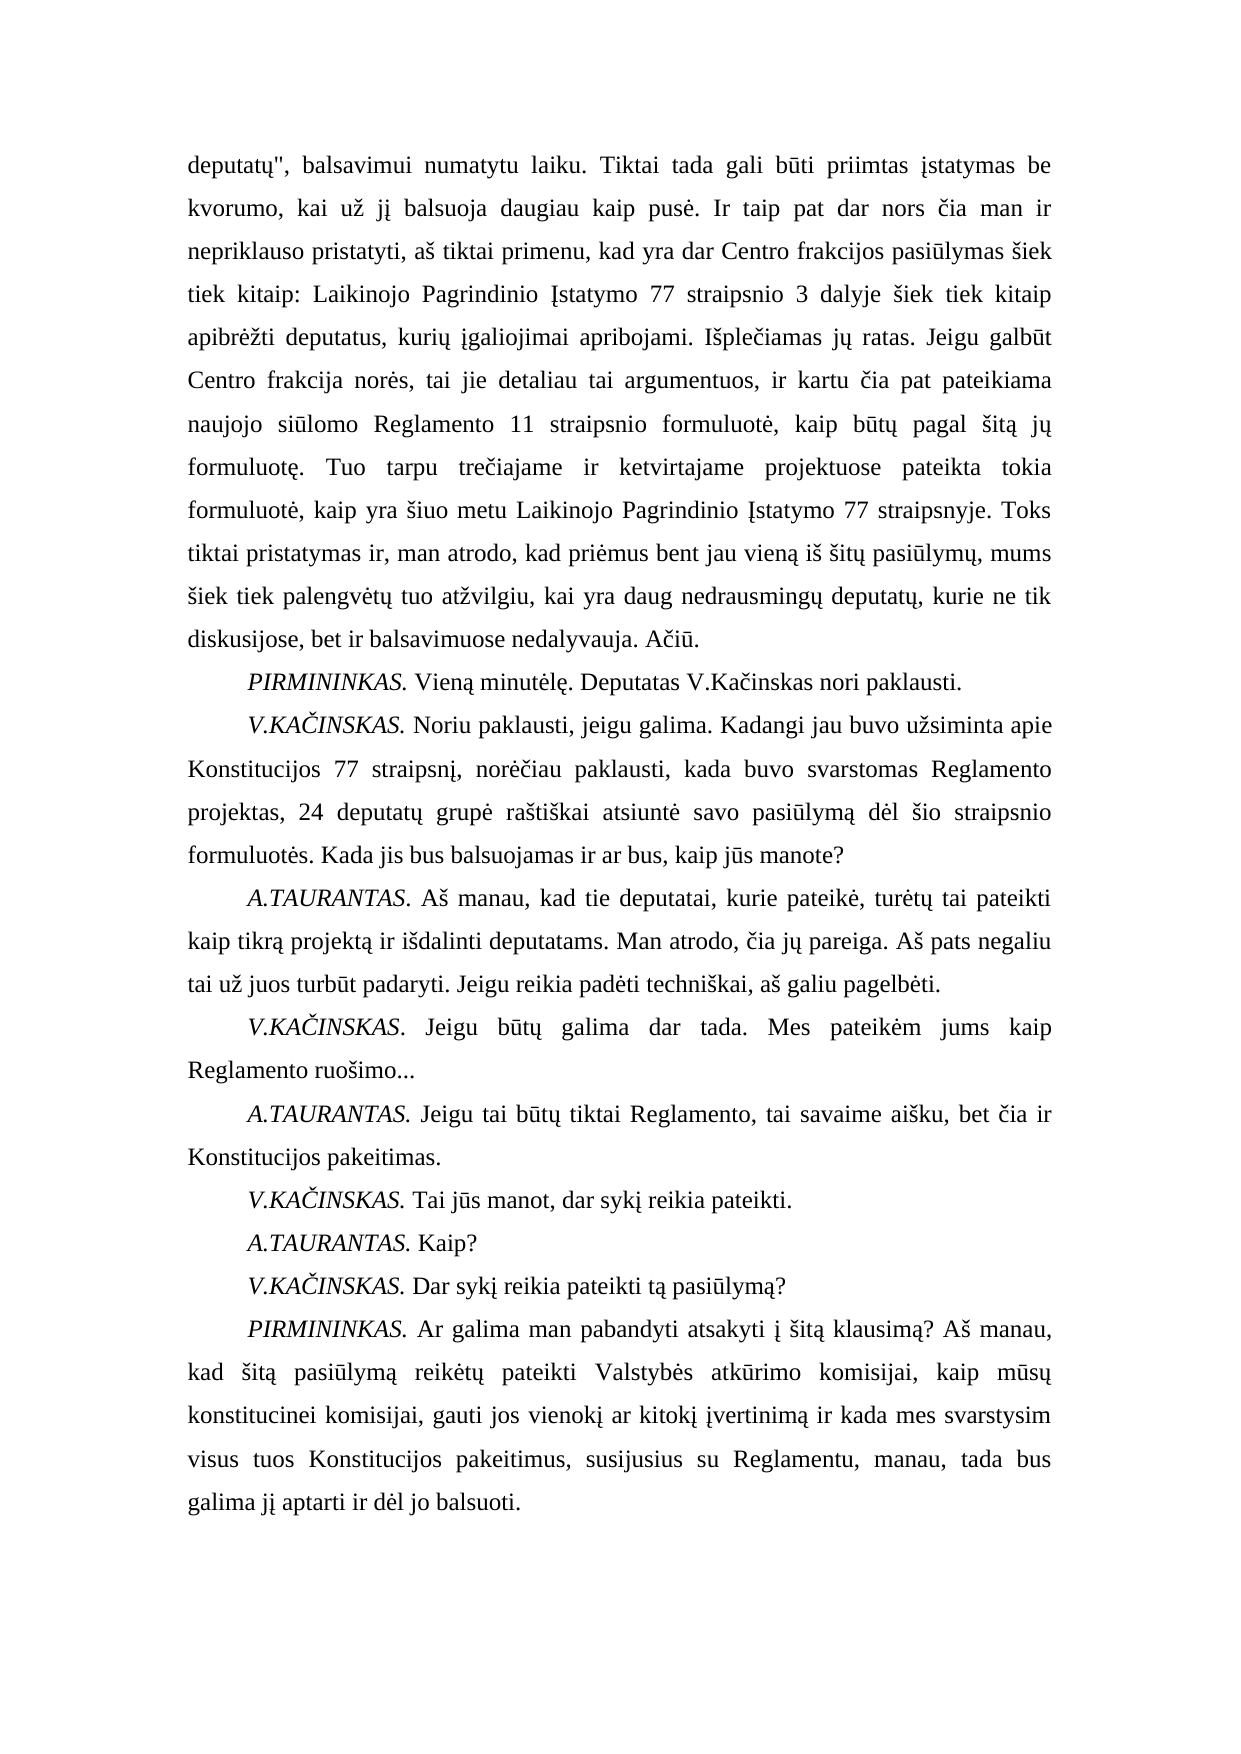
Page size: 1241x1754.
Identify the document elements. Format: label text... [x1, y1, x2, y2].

text V.KAČINSKAS. Noriu paklausti, jeigu galima. Kadangi jau buvo užsiminta apie Konstitucijos 77 straipsnį, norėčiau paklausti, kada buvo svarstomas Reglamento projektas, 24 deputatų grupė raštiškai atsiuntė savo pasiūlymą dėl šio straipsnio formuluotės. Kada jis bus balsuojamas ir ar bus, kaip jūs manote? [187, 711, 1053, 869]
text V.KAČINSKAS. Jeigu būtų galima dar tada. Mes pateikėm jums kaip Reglamento ruošimo... [187, 1012, 1053, 1084]
text PIRMININKAS. Vieną minutėlę. Deputatas V.Kačinskas nori paklausti. [187, 667, 1053, 696]
text A.TAURANTAS. Aš manau, kad tie deputatai, kurie pateikė, turėtų tai pateikti kaip tikrą projektą ir išdalinti deputatams. Man atrodo, čia jų pareiga. Aš pats negaliu tai už juos turbūt padaryti. Jeigu reikia padėti techniškai, aš galiu pagelbėti. [187, 883, 1053, 998]
text A.TAURANTAS. Jeigu tai būtų tiktai Reglamento, tai savaime aišku, bet čia ir Konstitucijos pakeitimas. [187, 1099, 1053, 1171]
text V.KAČINSKAS. Tai jūs manot, dar sykį reikia pateikti. [187, 1185, 1053, 1214]
text V.KAČINSKAS. Dar sykį reikia pateikti tą pasiūlymą? [187, 1271, 1053, 1300]
text deputatų", balsavimui numatytu laiku. Tiktai tada gali būti priimtas įstatymas be kvorumo, kai už jį balsuoja daugiau kaip pusė. Ir taip pat dar nors čia man ir nepriklauso pristatyti, aš tiktai primenu, kad yra dar Centro frakcijos pasiūlymas šiek tiek kitaip: Laikinojo Pagrindinio Įstatymo 77 straipsnio 3 dalyje šiek tiek kitaip apibrėžti deputatus, kurių įgaliojimai apribojami. Išplečiamas jų ratas. Jeigu galbūt Centro frakcija norės, tai jie detaliau tai argumentuos, ir kartu čia pat pateikiama naujojo siūlomo Reglamento 11 straipsnio formuluotė, kaip būtų pagal šitą jų formuluotę. Tuo tarpu trečiajame ir ketvirtajame projektuose pateikta tokia formuluotė, kaip yra šiuo metu Laikinojo Pagrindinio Įstatymo 77 straipsnyje. Toks tiktai pristatymas ir, man atrodo, kad priėmus bent jau vieną iš šitų pasiūlymų, mums šiek tiek palengvėtų tuo atžvilgiu, kai yra daug nedrausmingų deputatų, kurie ne tik diskusijose, bet ir balsavimuose nedalyvauja. Ačiū. [187, 150, 1053, 653]
text PIRMININKAS. Ar galima man pabandyti atsakyti į šitą klausimą? Aš manau, kad šitą pasiūlymą reikėtų pateikti Valstybės atkūrimo komisijai, kaip mūsų konstitucinei komisijai, gauti jos vienokį ar kitokį įvertinimą ir kada mes svarstysim visus tuos Konstitucijos pakeitimus, susijusius su Reglamentu, manau, tada bus galima jį aptarti ir dėl jo balsuoti. [187, 1314, 1053, 1516]
text A.TAURANTAS. Kaip? [187, 1228, 1053, 1257]
